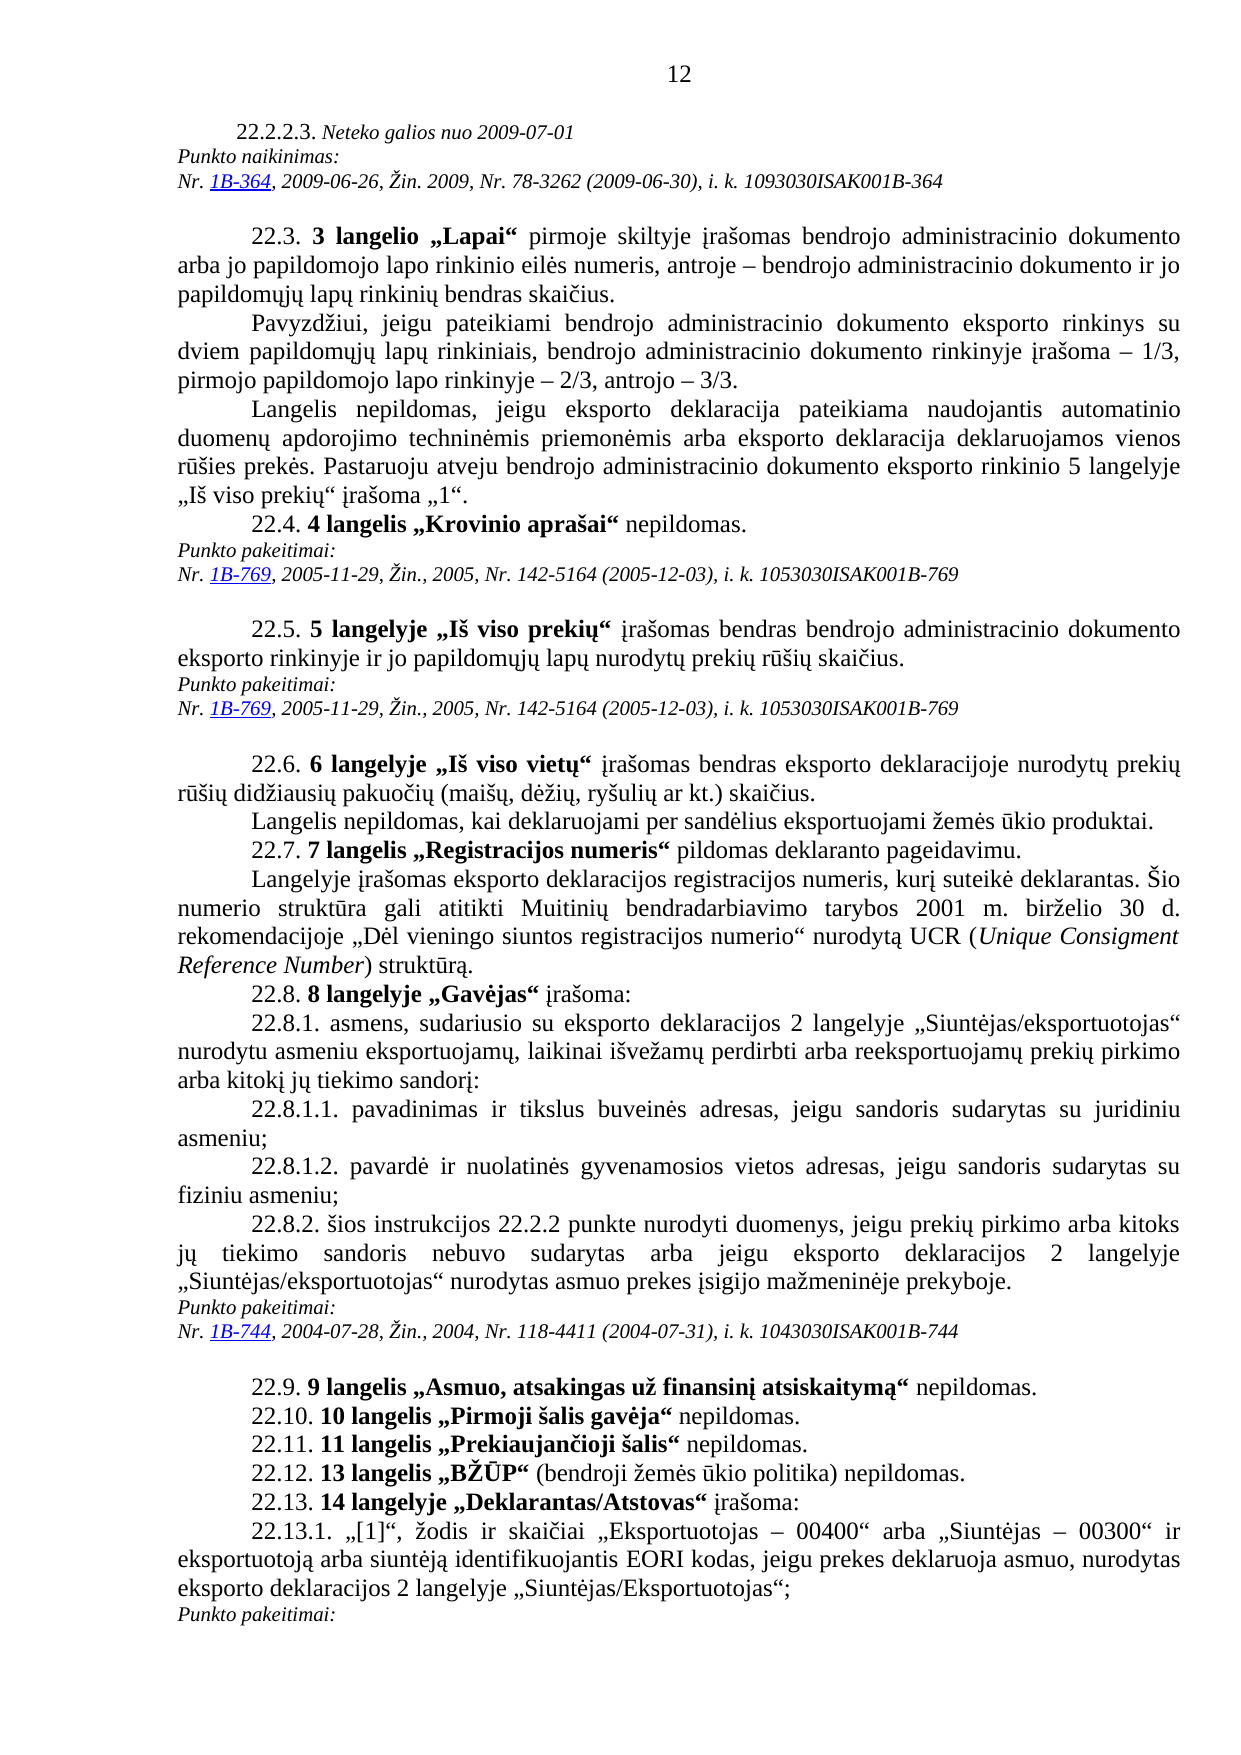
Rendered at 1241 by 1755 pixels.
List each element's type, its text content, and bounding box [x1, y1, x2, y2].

text 22.5. 5 langelyje „Iš viso prekių“ įrašomas bendras bendrojo administracinio dokumento eksporto rinkinyje ir jo papildomųjų lapų nurodytų prekių rūšių skaičius. [177, 614, 1181, 672]
text 22.9. 9 langelis „Asmuo, atsakingas už finansinį atsiskaitymą“ nepildomas. [177, 1372, 1181, 1401]
text 22.3. 3 langelio „Lapai“ pirmoje skiltyje įrašomas bendrojo administracinio dokumento arba jo papildomojo lapo rinkinio eilės numeris, antroje – bendrojo administracinio dokumento ir jo papildomųjų lapų rinkinių bendras skaičius. [177, 221, 1181, 308]
text Punkto pakeitimai: [177, 1602, 1181, 1626]
text Pavyzdžiui, jeigu pateikiami bendrojo administracinio dokumento eksporto rinkinys su dviem papildomųjų lapų rinkiniais, bendrojo administracinio dokumento rinkinyje įrašoma – 1/3, pirmojo papildomojo lapo rinkinyje – 2/3, antrojo – 3/3. [177, 308, 1181, 394]
text 22.4. 4 langelis „Krovinio aprašai“ nepildomas. [177, 509, 1181, 538]
text 22.7. 7 langelis „Registracijos numeris“ pildomas deklaranto pageidavimu. [177, 835, 1181, 864]
text 22.8. 8 langelyje „Gavėjas“ įrašoma: [177, 979, 1181, 1008]
text Nr. 1B-769, 2005-11-29, Žin., 2005, Nr. 142-5164 (2005-12-03), i. k. 1053030ISAK001B-769 [177, 562, 1181, 586]
text Langelis nepildomas, jeigu eksporto deklaracija pateikiama naudojantis automatinio duomenų apdorojimo techninėmis priemonėmis arba eksporto deklaracija deklaruojamos vienos rūšies prekės. Pastaruoju atveju bendrojo administracinio dokumento eksporto rinkinio 5 langelyje „Iš viso prekių“ įrašoma „1“. [177, 394, 1181, 509]
text Langelyje įrašomas eksporto deklaracijos registracijos numeris, kurį suteikė deklarantas. Šio numerio struktūra gali atitikti Muitinių bendradarbiavimo tarybos 2001 m. birželio 30 d. rekomendacijoje „Dėl vieningo siuntos registracijos numerio“ nurodytą UCR (Unique Consigment Reference Number) struktūrą. [177, 864, 1181, 979]
text Punkto pakeitimai: [177, 538, 1181, 562]
text 22.10. 10 langelis „Pirmoji šalis gavėja“ nepildomas. [177, 1401, 1181, 1429]
text Langelis nepildomas, kai deklaruojami per sandėlius eksportuojami žemės ūkio produktai. [177, 806, 1181, 835]
text Punkto naikinimas: [177, 144, 1181, 168]
text 22.11. 11 langelis „Prekiaujančioji šalis“ nepildomas. [177, 1429, 1181, 1458]
text 22.6. 6 langelyje „Iš viso vietų“ įrašomas bendras eksporto deklaracijoje nurodytų prekių rūšių didžiausių pakuočių (maišų, dėžių, ryšulių ar kt.) skaičius. [177, 749, 1181, 806]
text 22.8.1. asmens, sudariusio su eksporto deklaracijos 2 langelyje „Siuntėjas/eksportuotojas“ nurodytu asmeniu eksportuojamų, laikinai išvežamų perdirbti arba reeksportuojamų prekių pirkimo arba kitokį jų tiekimo sandorį: [177, 1008, 1181, 1094]
text 22.8.1.2. pavardė ir nuolatinės gyvenamosios vietos adresas, jeigu sandoris sudarytas su fiziniu asmeniu; [177, 1151, 1181, 1209]
text 22.13.1. „[1]“, žodis ir skaičiai „Eksportuotojas – 00400“ arba „Siuntėjas – 00300“ ir eksportuotoją arba siuntėją identifikuojantis EORI kodas, jeigu prekes deklaruoja asmuo, nurodytas eksporto deklaracijos 2 langelyje „Siuntėjas/Eksportuotojas“; [177, 1516, 1181, 1602]
text Nr. 1B-769, 2005-11-29, Žin., 2005, Nr. 142-5164 (2005-12-03), i. k. 1053030ISAK001B-769 [177, 696, 1181, 720]
text Nr. 1B-364, 2009-06-26, Žin. 2009, Nr. 78-3262 (2009-06-30), i. k. 1093030ISAK001B-364 [177, 168, 1181, 193]
text 22.2.2.3. Neteko galios nuo 2009-07-01 [177, 118, 1181, 144]
text Punkto pakeitimai: [177, 672, 1181, 696]
text 22.13. 14 langelyje „Deklarantas/Atstovas“ įrašoma: [177, 1487, 1181, 1516]
text 22.8.1.1. pavadinimas ir tikslus buveinės adresas, jeigu sandoris sudarytas su juridiniu asmeniu; [177, 1094, 1181, 1151]
text Nr. 1B-744, 2004-07-28, Žin., 2004, Nr. 118-4411 (2004-07-31), i. k. 1043030ISAK001B-744 [177, 1319, 1181, 1343]
text 22.12. 13 langelis „BŽŪP“ (bendroji žemės ūkio politika) nepildomas. [177, 1458, 1181, 1487]
text Punkto pakeitimai: [177, 1295, 1181, 1319]
text 22.8.2. šios instrukcijos 22.2.2 punkte nurodyti duomenys, jeigu prekių pirkimo arba kitoks jų tiekimo sandoris nebuvo sudarytas arba jeigu eksporto deklaracijos 2 langelyje „Siuntėjas/eksportuotojas“ nurodytas asmuo prekes įsigijo mažmeninėje prekyboje. [177, 1209, 1181, 1295]
